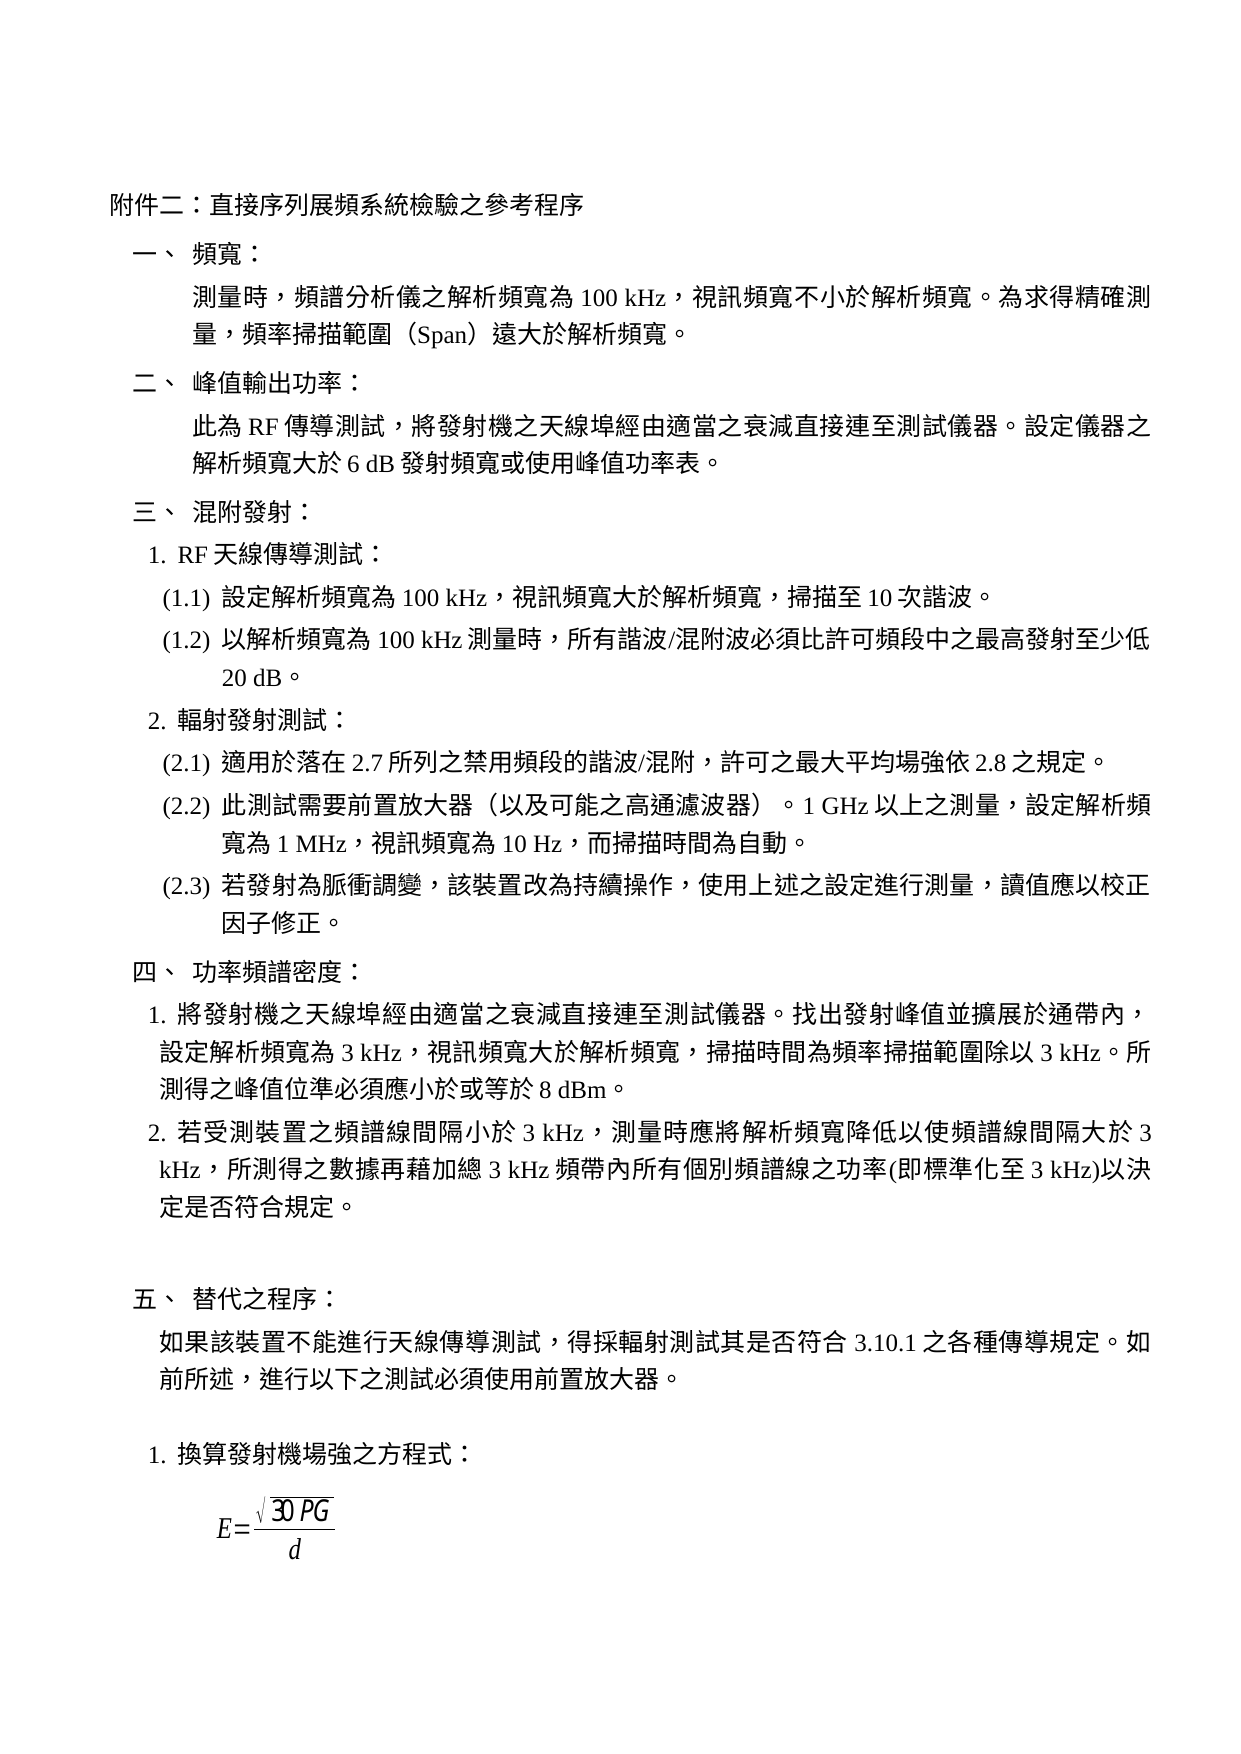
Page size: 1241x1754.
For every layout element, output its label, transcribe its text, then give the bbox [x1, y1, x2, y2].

list 適用於落在2.7所列之禁用頻段的諧波/混附，許可之最大平均場強依2.8之規定。 [162, 742, 1152, 780]
list 若發射為脈衝調變，該裝置改為持續操作，使用上述之設定進行測量，讀值應以校正因子修正。 [162, 865, 1152, 940]
list 以解析頻寬為100 kHz測量時，所有諧波/混附波必須比許可頻段中之最高發射至少低20 dB。 [162, 619, 1152, 694]
text 測量時，頻譜分析儀之解析頻寬為100 kHz，視訊頻寬不小於解析頻寬。為求得精確測量，頻率掃描範圍（Span）遠大於解析頻寬。 [192, 276, 1152, 351]
list 混附發射： [118, 492, 1152, 529]
subtitle 附件二：直接序列展頻系統檢驗之參考程序 [109, 186, 1152, 222]
list 設定解析頻寬為100 kHz，視訊頻寬大於解析頻寬，掃描至10次諧波。 [162, 577, 1152, 614]
list 若受測裝置之頻譜線間隔小於3 kHz，測量時應將解析頻寬降低以使頻譜線間隔大於3 kHz，所測得之數據再藉加總3 kHz頻帶內所有個別頻譜線之功率(即標準化至3 kHz)以決定是否符合規定。 [148, 1112, 1152, 1224]
list 功率頻譜密度： [118, 953, 1152, 989]
text 此為RF傳導測試，將發射機之天線埠經由適當之衰減直接連至測試儀器。設定儀器之解析頻寬大於6 dB發射頻寬或使用峰值功率表。 [192, 405, 1152, 480]
list 替代之程序： [118, 1279, 1152, 1316]
list RF天線傳導測試： [148, 534, 1152, 571]
list 輻射發射測試： [148, 699, 1152, 737]
list 此測試需要前置放大器（以及可能之高通濾波器）。1 GHz以上之測量，設定解析頻寬為1 MHz，視訊頻寬為10 Hz，而掃描時間為自動。 [162, 785, 1152, 860]
list 換算發射機場強之方程式： [148, 1433, 1152, 1471]
list 峰值輸出功率： [118, 363, 1152, 400]
list 頻寬： [118, 234, 1152, 271]
list 將發射機之天線埠經由適當之衰減直接連至測試儀器。找出發射峰值並擴展於通帶內，設定解析頻寬為3 kHz，視訊頻寬大於解析頻寬，掃描時間為頻率掃描範圍除以3 kHz。所測得之峰值位準必須應小於或等於8 dBm。 [148, 994, 1152, 1107]
text 如果該裝置不能進行天線傳導測試，得採輻射測試其是否符合3.10.1之各種傳導規定。如前所述，進行以下之測試必須使用前置放大器。 [159, 1321, 1152, 1396]
